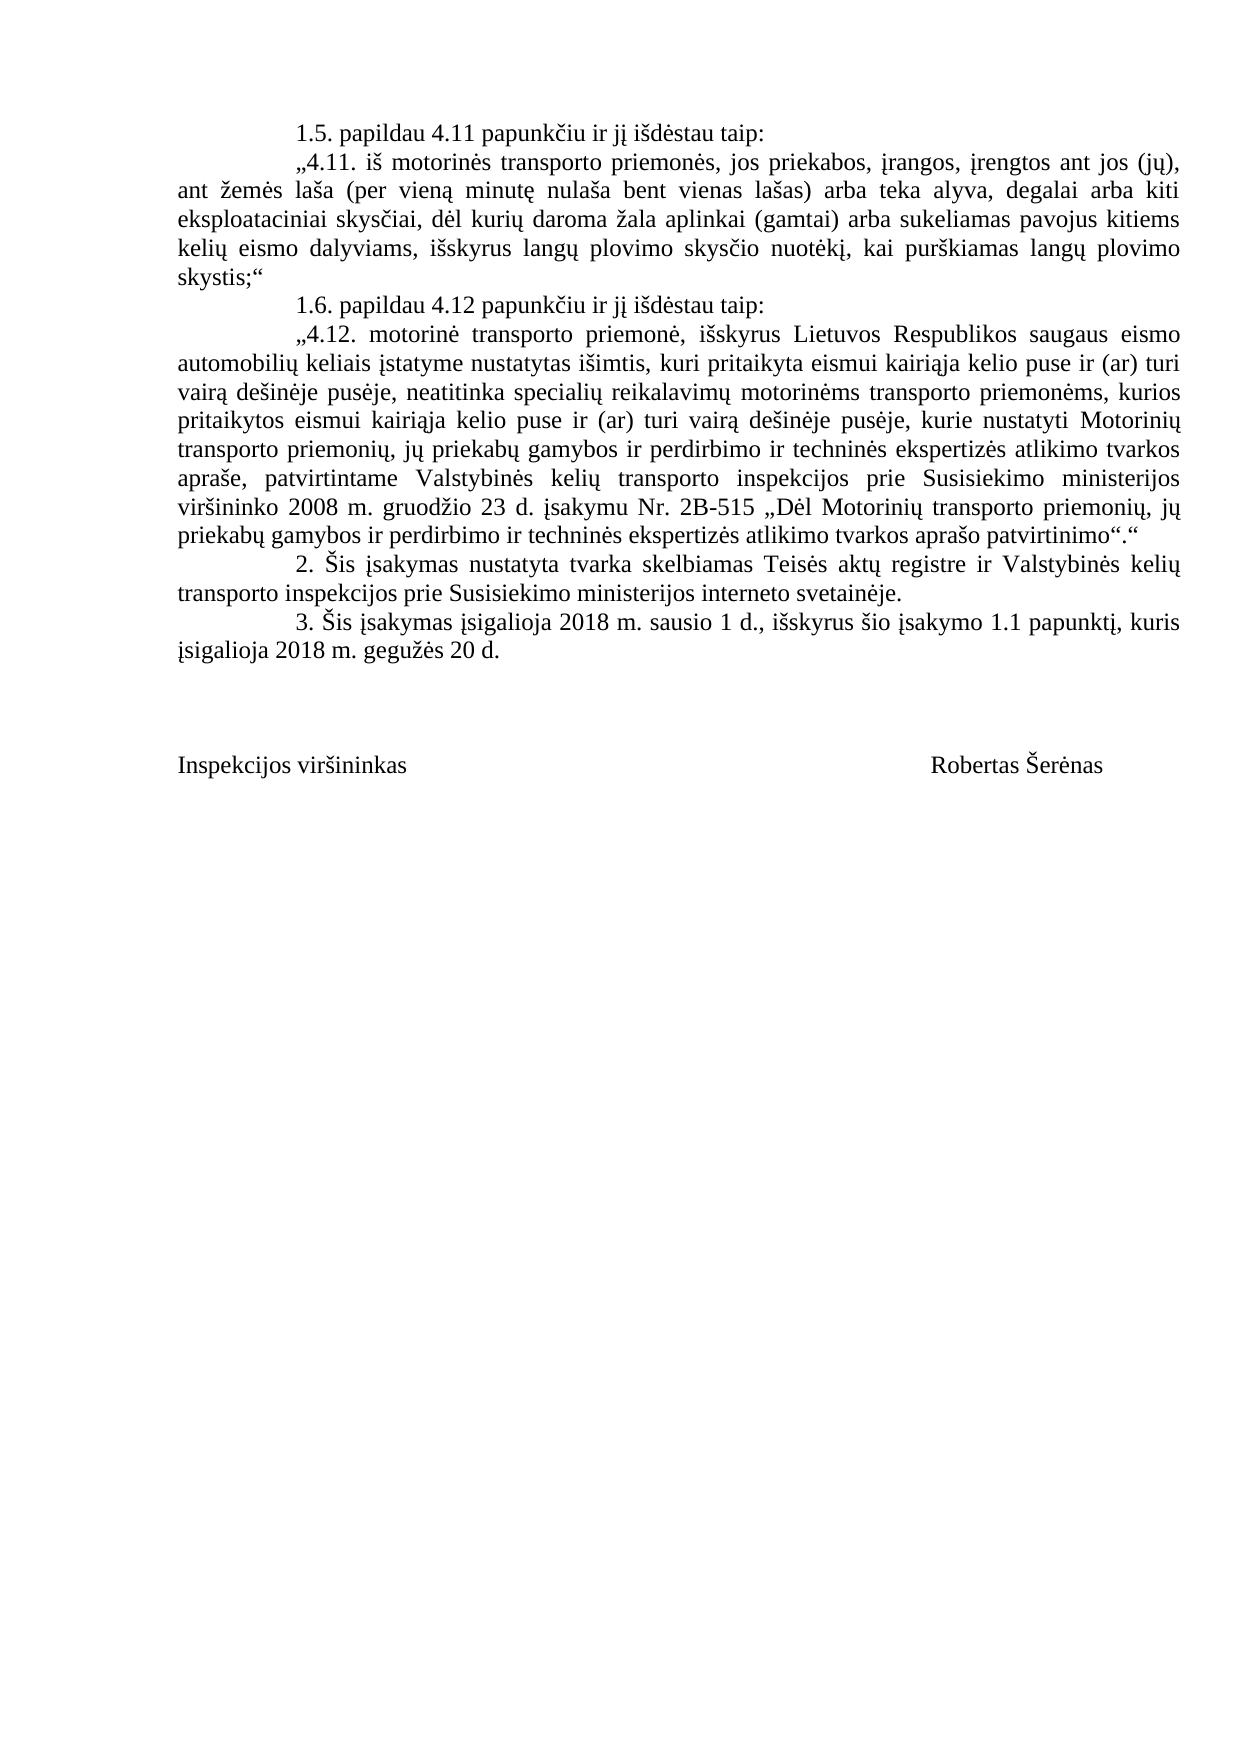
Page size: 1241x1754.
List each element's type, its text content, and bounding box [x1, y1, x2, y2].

text „4.11. iš motorinės transporto priemonės, jos priekabos, įrangos, įrengtos ant jos (jų), ant žemės laša (per vieną minutę nulaša bent vienas lašas) arba teka alyva, degalai arba kiti eksploataciniai skysčiai, dėl kurių daroma žala aplinkai (gamtai) arba sukeliamas pavojus kitiems kelių eismo dalyviams, išskyrus langų plovimo skysčio nuotėkį, kai purškiamas langų plovimo skystis;“ [177, 147, 1181, 291]
text 1.6. papildau 4.12 papunkčiu ir jį išdėstau taip: [177, 291, 1181, 319]
text Inspekcijos viršininkas Robertas Šerėnas [177, 751, 1181, 779]
text „4.12. motorinė transporto priemonė, išskyrus Lietuvos Respublikos saugaus eismo automobilių keliais įstatyme nustatytas išimtis, kuri pritaikyta eismui kairiąja kelio puse ir (ar) turi vairą dešinėje pusėje, neatitinka specialių reikalavimų motorinėms transporto priemonėms, kurios pritaikytos eismui kairiąja kelio puse ir (ar) turi vairą dešinėje pusėje, kurie nustatyti Motorinių transporto priemonių, jų priekabų gamybos ir perdirbimo ir techninės ekspertizės atlikimo tvarkos apraše, patvirtintame Valstybinės kelių transporto inspekcijos prie Susisiekimo ministerijos viršininko 2008 m. gruodžio 23 d. įsakymu Nr. 2B-515 „Dėl Motorinių transporto priemonių, jų priekabų gamybos ir perdirbimo ir techninės ekspertizės atlikimo tvarkos aprašo patvirtinimo“.“ [177, 319, 1181, 549]
text 2. Šis įsakymas nustatyta tvarka skelbiamas Teisės aktų registre ir Valstybinės kelių transporto inspekcijos prie Susisiekimo ministerijos interneto svetainėje. [177, 549, 1181, 607]
text 3. Šis įsakymas įsigalioja 2018 m. sausio 1 d., išskyrus šio įsakymo 1.1 papunktį, kuris įsigalioja 2018 m. gegužės 20 d. [177, 607, 1181, 664]
text 1.5. papildau 4.11 papunkčiu ir jį išdėstau taip: [177, 118, 1181, 147]
